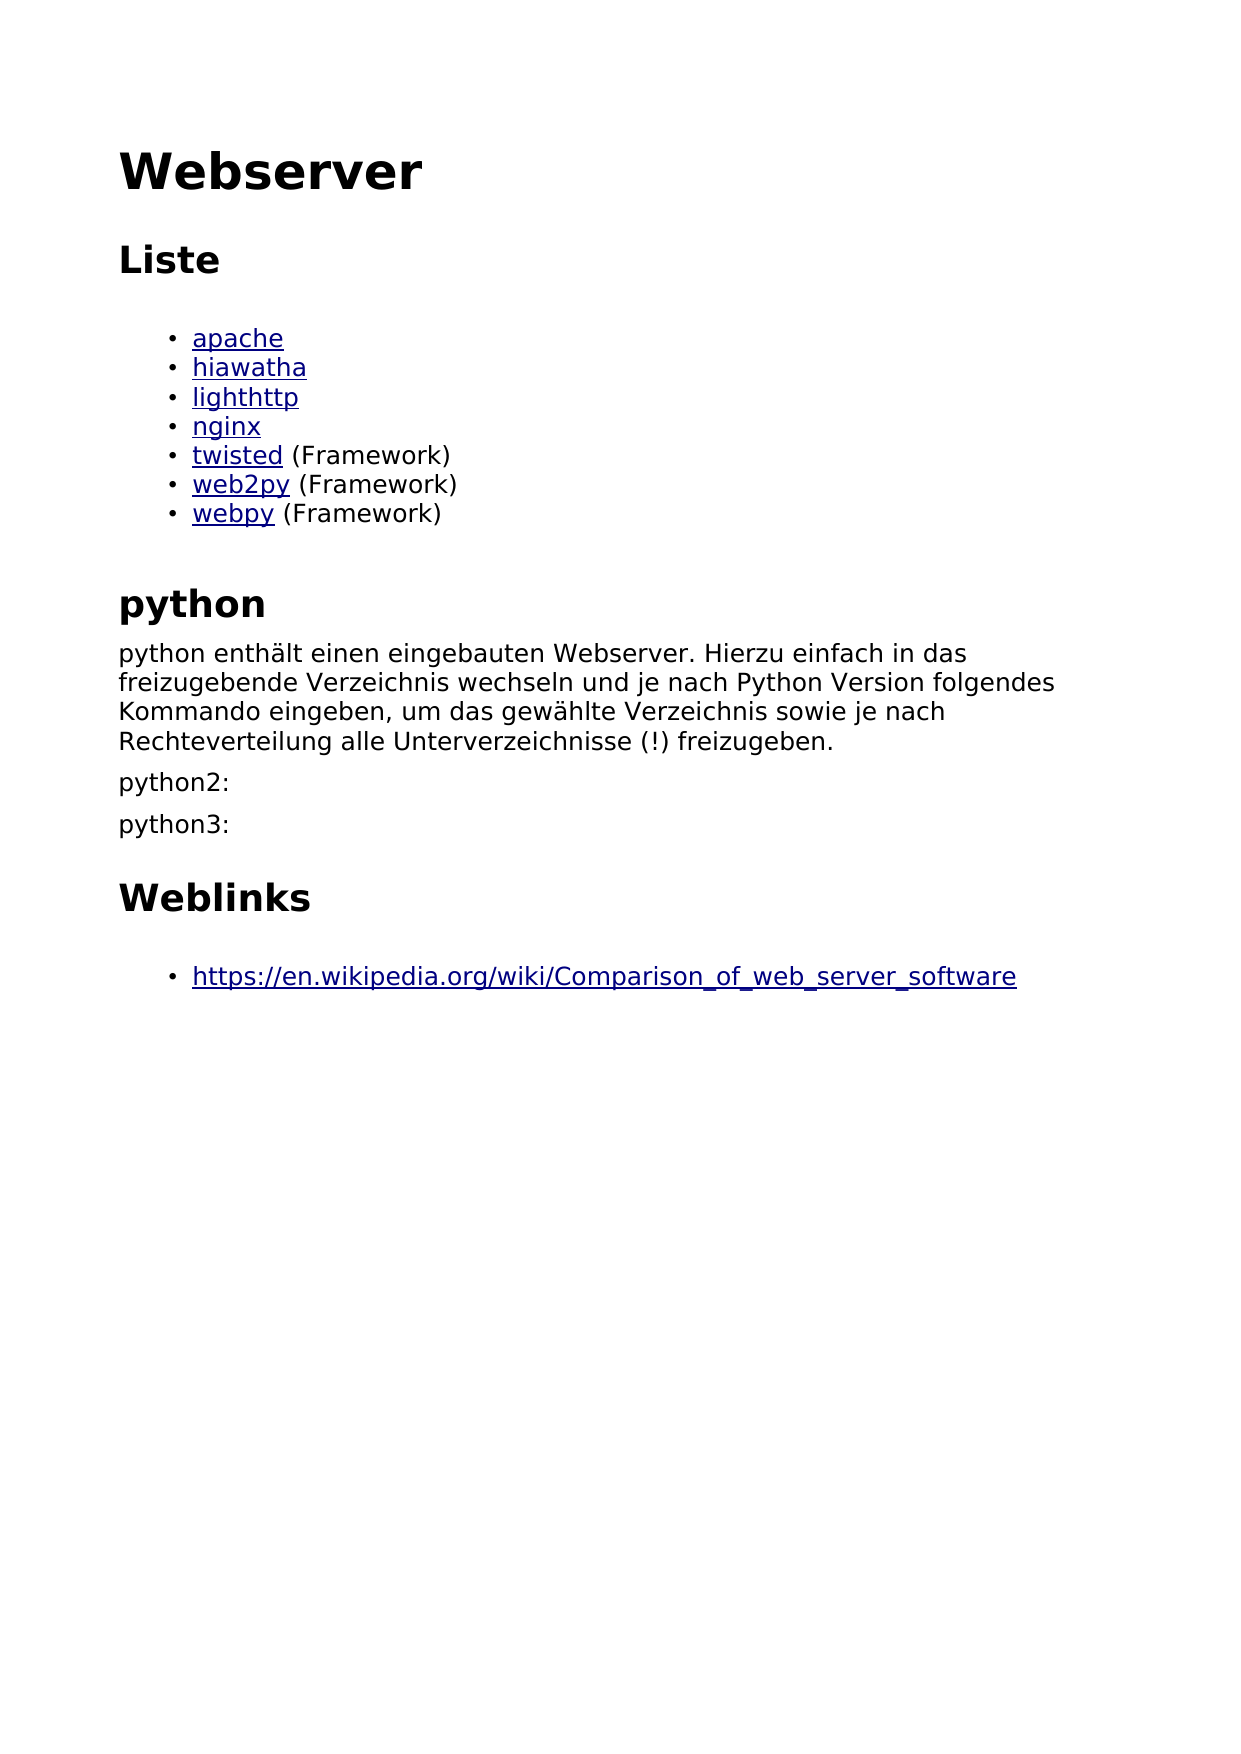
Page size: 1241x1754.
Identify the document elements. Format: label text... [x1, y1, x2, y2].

list https://en.wikipedia.org/wiki/Comparison_of_web_server_software [177, 962, 1122, 992]
list hiawatha [177, 354, 1122, 383]
list apache [177, 324, 1122, 354]
text python enthält einen eingebauten Webserver. Hierzu einfach in das freizugebende Verzeichnis wechseln und je nach Python Version folgendes Kommando eingeben, um das gewählte Verzeichnis sowie je nach Rechteverteilung alle Unterverzeichnisse (!) freizugeben. [118, 639, 1122, 756]
text python2: [118, 768, 1122, 798]
list twisted (Framework) [177, 441, 1122, 470]
subtitle Weblinks [118, 877, 1122, 920]
text python3: [118, 810, 1122, 839]
list lighthttp [177, 383, 1122, 412]
subtitle Liste [118, 239, 1122, 282]
list web2py (Framework) [177, 470, 1122, 499]
subtitle Webserver [118, 143, 1122, 201]
list webpy (Framework) [177, 499, 1122, 529]
subtitle python [118, 583, 1122, 627]
list nginx [177, 412, 1122, 441]
